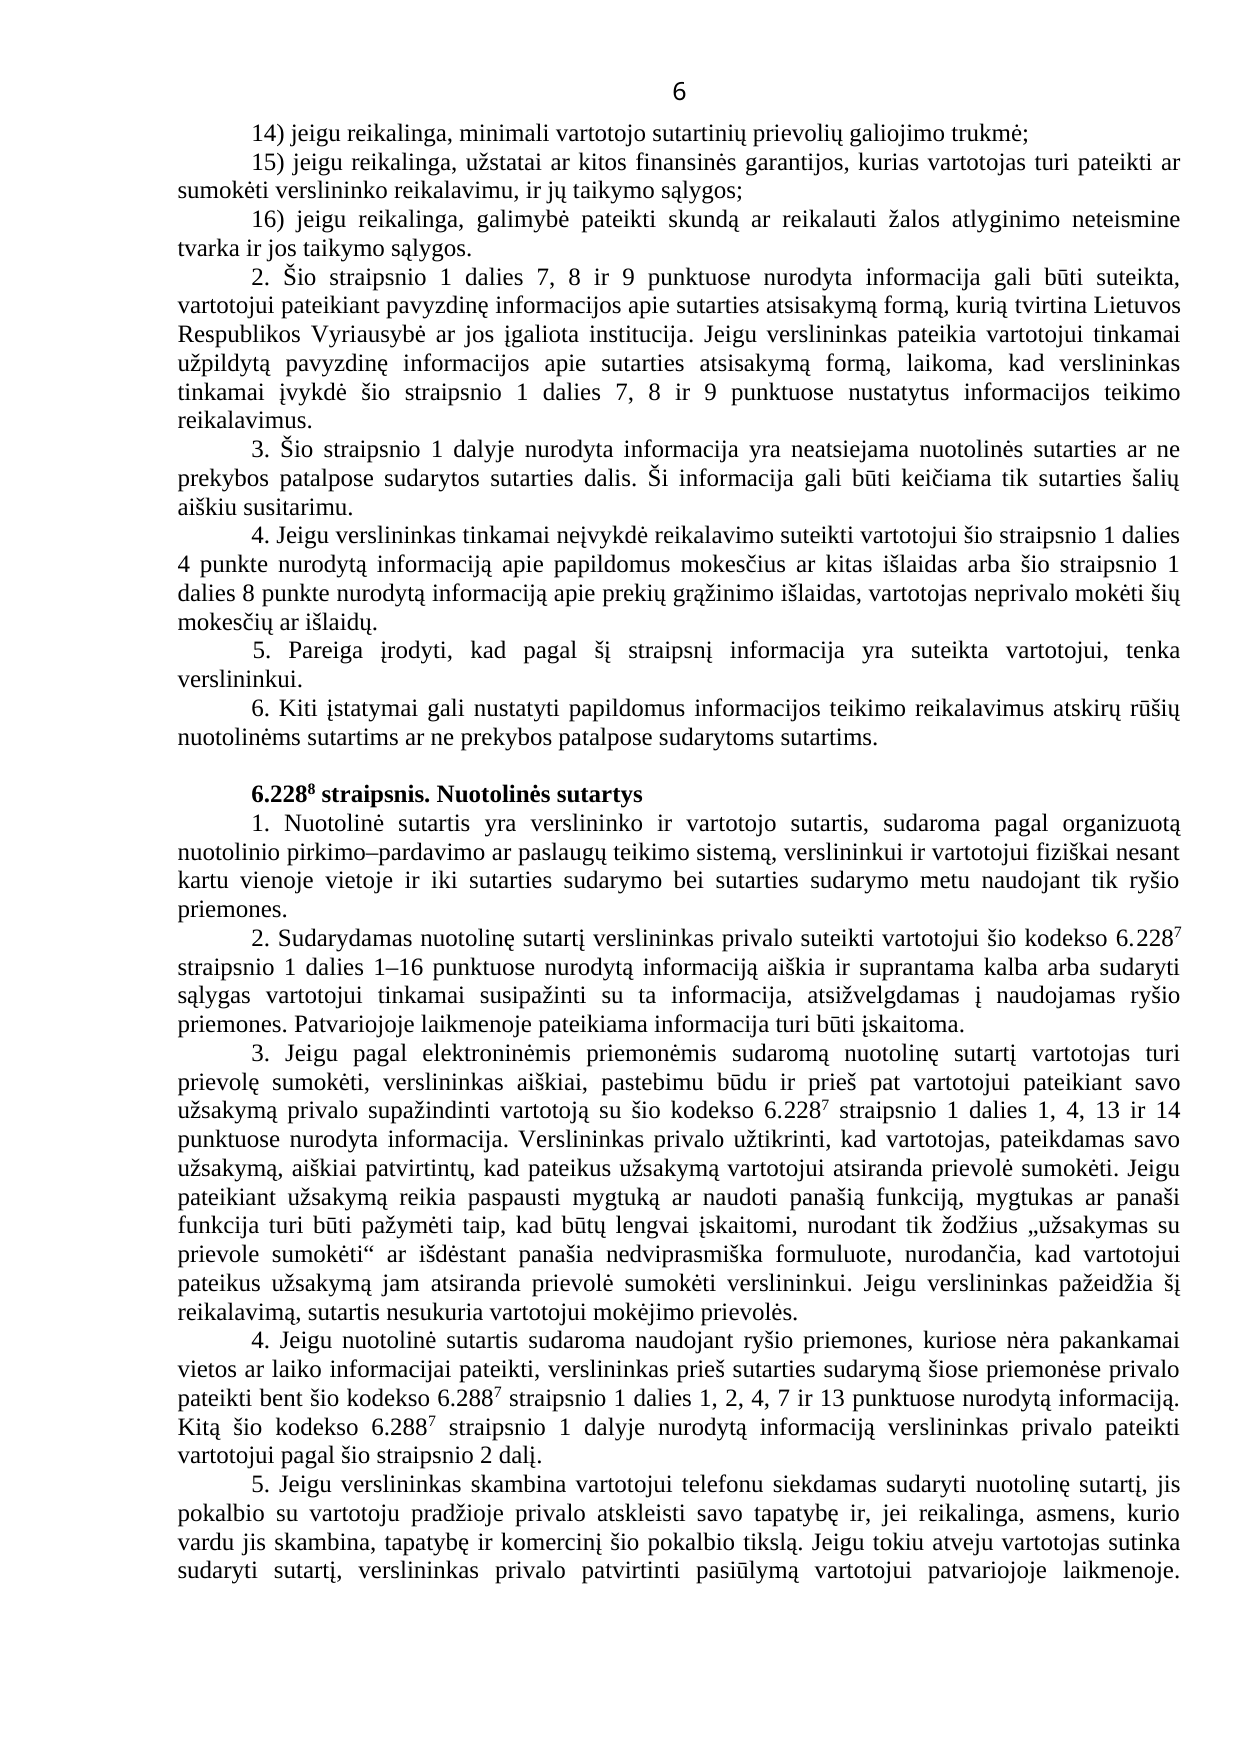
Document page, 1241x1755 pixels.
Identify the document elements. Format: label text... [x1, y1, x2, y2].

text 4. Jeigu verslininkas tinkamai neįvykdė reikalavimo suteikti vartotojui šio straipsnio 1 dalies 4 punkte nurodytą informaciją apie papildomus mokesčius ar kitas išlaidas arba šio straipsnio 1 dalies 8 punkte nurodytą informaciją apie prekių grąžinimo išlaidas, vartotojas neprivalo mokėti šių mokesčių ar išlaidų. [177, 521, 1181, 636]
text 2. Sudarydamas nuotolinę sutartį verslininkas privalo suteikti vartotojui šio kodekso 6.2287 straipsnio 1 dalies 1–16 punktuose nurodytą informaciją aiškia ir suprantama kalba arba sudaryti sąlygas vartotojui tinkamai susipažinti su ta informacija, atsižvelgdamas į naudojamas ryšio priemones. Patvariojoje laikmenoje pateikiama informacija turi būti įskaitoma. [177, 923, 1181, 1038]
text 5. Jeigu verslininkas skambina vartotojui telefonu siekdamas sudaryti nuotolinę sutartį, jis pokalbio su vartotoju pradžioje privalo atskleisti savo tapatybę ir, jei reikalinga, asmens, kurio vardu jis skambina, tapatybę ir komercinį šio pokalbio tikslą. Jeigu tokiu atveju vartotojas sutinka sudaryti sutartį, verslininkas privalo patvirtinti pasiūlymą vartotojui patvariojoje laikmenoje. [177, 1469, 1181, 1584]
text 3. Jeigu pagal elektroninėmis priemonėmis sudaromą nuotolinę sutartį vartotojas turi prievolę sumokėti, verslininkas aiškiai, pastebimu būdu ir prieš pat vartotojui pateikiant savo užsakymą privalo supažindinti vartotoją su šio kodekso 6.2287 straipsnio 1 dalies 1, 4, 13 ir 14 punktuose nurodyta informacija. Verslininkas privalo užtikrinti, kad vartotojas, pateikdamas savo užsakymą, aiškiai patvirtintų, kad pateikus užsakymą vartotojui atsiranda prievolė sumokėti. Jeigu pateikiant užsakymą reikia paspausti mygtuką ar naudoti panašią funkciją, mygtukas ar panaši funkcija turi būti pažymėti taip, kad būtų lengvai įskaitomi, nurodant tik žodžius „užsakymas su prievole sumokėti“ ar išdėstant panašia nedviprasmiška formuluote, nurodančia, kad vartotojui pateikus užsakymą jam atsiranda prievolė sumokėti verslininkui. Jeigu verslininkas pažeidžia šį reikalavimą, sutartis nesukuria vartotojui mokėjimo prievolės. [177, 1038, 1181, 1326]
text 6. Kiti įstatymai gali nustatyti papildomus informacijos teikimo reikalavimus atskirų rūšių nuotolinėms sutartims ar ne prekybos patalpose sudarytoms sutartims. [177, 693, 1181, 751]
text 14) jeigu reikalinga, minimali vartotojo sutartinių prievolių galiojimo trukmė; [177, 118, 1181, 147]
text 1. Nuotolinė sutartis yra verslininko ir vartotojo sutartis, sudaroma pagal organizuotą nuotolinio pirkimo–pardavimo ar paslaugų teikimo sistemą, verslininkui ir vartotojui fiziškai nesant kartu vienoje vietoje ir iki sutarties sudarymo bei sutarties sudarymo metu naudojant tik ryšio priemones. [177, 808, 1181, 923]
text 3. Šio straipsnio 1 dalyje nurodyta informacija yra neatsiejama nuotolinės sutarties ar ne prekybos patalpose sudarytos sutarties dalis. Ši informacija gali būti keičiama tik sutarties šalių aiškiu susitarimu. [177, 434, 1181, 521]
text 16) jeigu reikalinga, galimybė pateikti skundą ar reikalauti žalos atlyginimo neteismine tvarka ir jos taikymo sąlygos. [177, 204, 1181, 262]
text 15) jeigu reikalinga, užstatai ar kitos finansinės garantijos, kurias vartotojas turi pateikti ar sumokėti verslininko reikalavimu, ir jų taikymo sąlygos; [177, 147, 1181, 204]
text 4. Jeigu nuotolinė sutartis sudaroma naudojant ryšio priemones, kuriose nėra pakankamai vietos ar laiko informacijai pateikti, verslininkas prieš sutarties sudarymą šiose priemonėse privalo pateikti bent šio kodekso 6.2887 straipsnio 1 dalies 1, 2, 4, 7 ir 13 punktuose nurodytą informaciją. Kitą šio kodekso 6.2887 straipsnio 1 dalyje nurodytą informaciją verslininkas privalo pateikti vartotojui pagal šio straipsnio 2 dalį. [177, 1326, 1181, 1469]
text 6.2288 straipsnis. Nuotolinės sutartys [177, 779, 1181, 808]
text 2. Šio straipsnio 1 dalies 7, 8 ir 9 punktuose nurodyta informacija gali būti suteikta, vartotojui pateikiant pavyzdinę informacijos apie sutarties atsisakymą formą, kurią tvirtina Lietuvos Respublikos Vyriausybė ar jos įgaliota institucija. Jeigu verslininkas pateikia vartotojui tinkamai užpildytą pavyzdinę informacijos apie sutarties atsisakymą formą, laikoma, kad verslininkas tinkamai įvykdė šio straipsnio 1 dalies 7, 8 ir 9 punktuose nustatytus informacijos teikimo reikalavimus. [177, 262, 1181, 434]
text 5. Pareiga įrodyti, kad pagal šį straipsnį informacija yra suteikta vartotojui, tenka verslininkui. [177, 636, 1181, 693]
